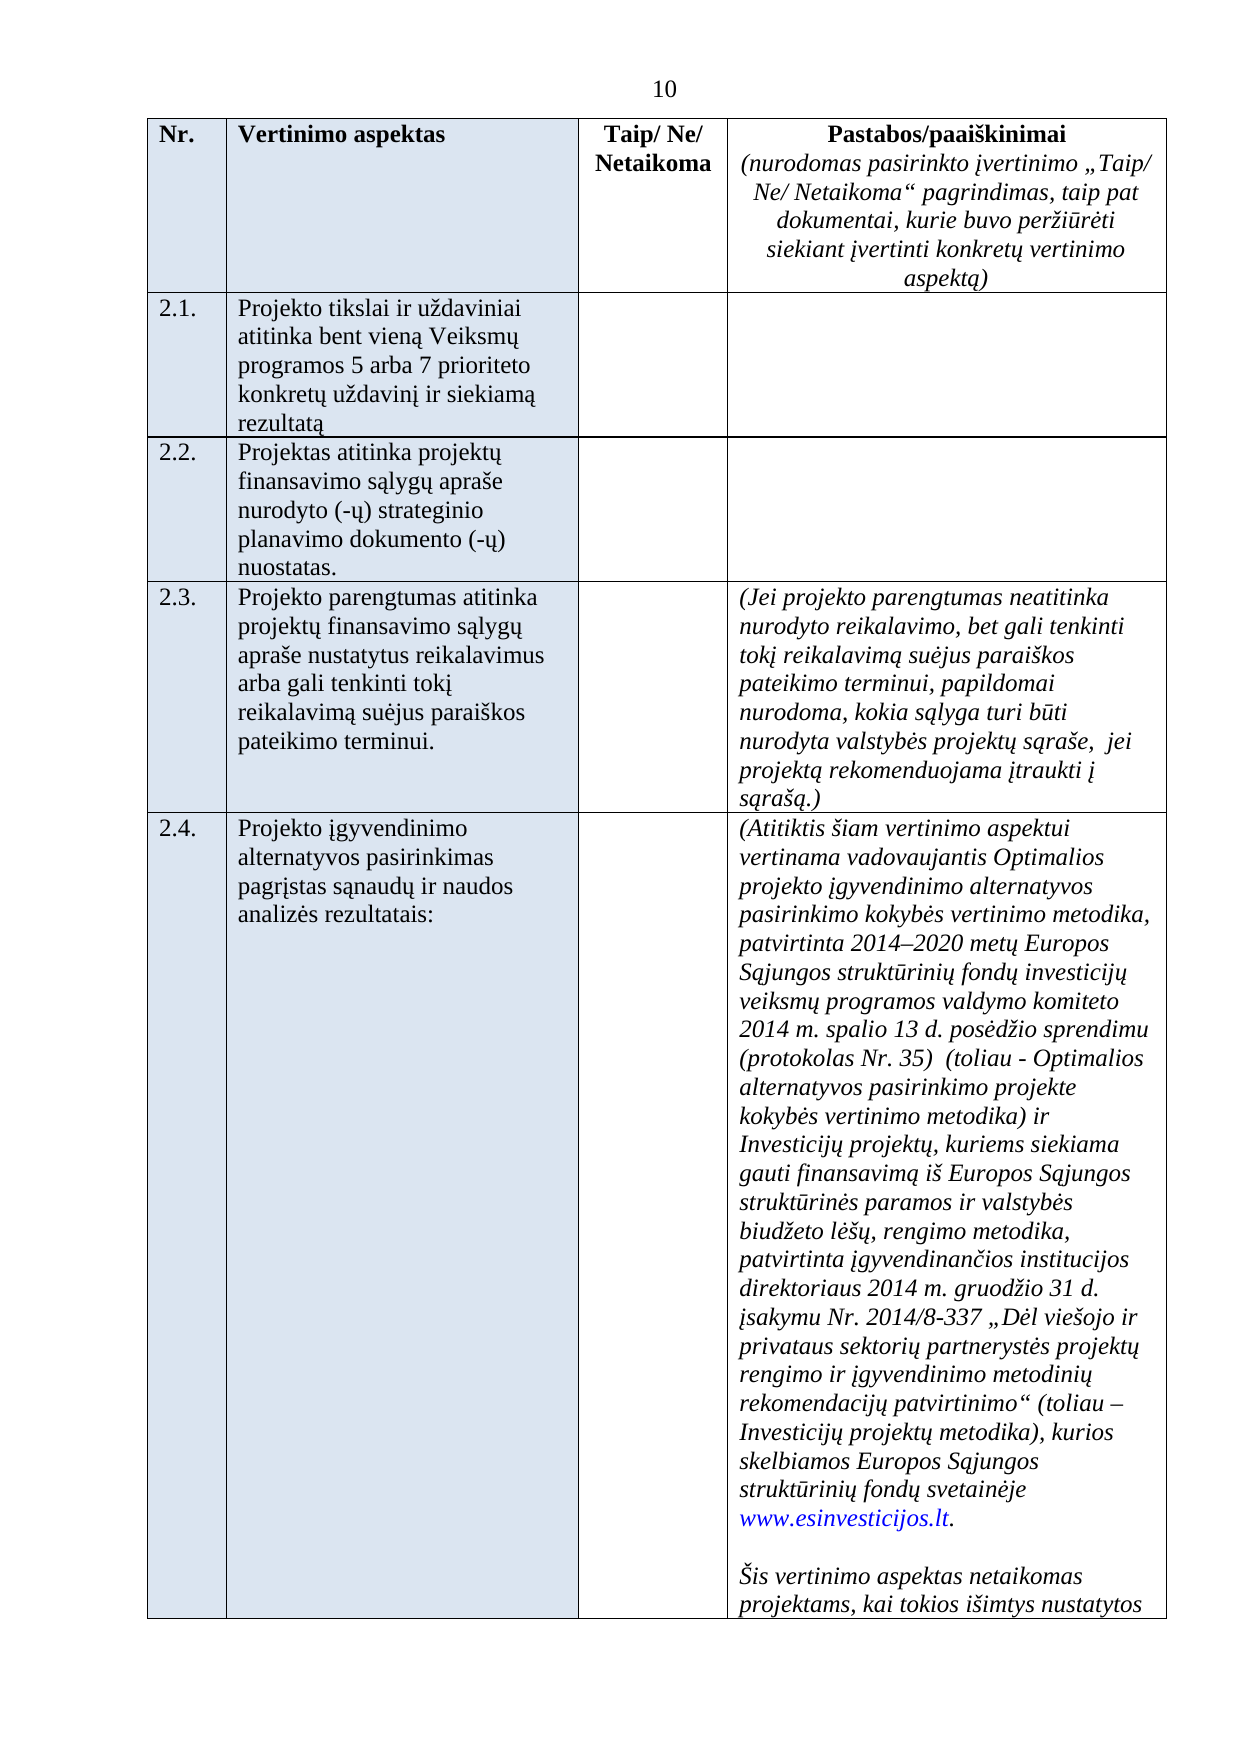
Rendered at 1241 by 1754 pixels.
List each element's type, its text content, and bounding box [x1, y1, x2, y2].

table_cell 2.4. [148, 813, 226, 1618]
table_cell 2.1. [148, 293, 226, 436]
table_cell (Atitiktis šiam vertinimo aspektui vertinama vadovaujantis Optimalios projekto įgyvendinimo alternatyvos pasirinkimo kokybės vertinimo metodika, patvirtinta 2014–2020 metų Europos Sąjungos struktūrinių fondų investicijų veiksmų programos valdymo komiteto 2014 m. spalio 13 d. posėdžio sprendimu (protokolas Nr. 35) (toliau - Optimalios alternatyvos pasirinkimo projekte kokybės vertinimo metodika) ir Investicijų projektų, kuriems siekiama gauti finansavimą iš Europos Sąjungos struktūrinės paramos ir valstybės biudžeto lėšų, rengimo metodika, patvirtinta įgyvendinančios institucijos direktoriaus 2014 m. gruodžio 31 d. įsakymu Nr. 2014/8-337 „Dėl viešojo ir privataus sektorių partnerystės projektų rengimo ir įgyvendinimo metodinių rekomendacijų patvirtinimo“ (toliau – Investicijų projektų metodika), kurios skelbiamos Europos Sąjungos struktūrinių fondų svetainėje www.esinvesticijos.lt. Šis vertinimo aspektas netaikomas projektams, kai tokios išimtys nustatytos [728, 813, 1166, 1618]
table_header Nr. [148, 119, 226, 292]
table_cell (Jei projekto parengtumas neatitinka nurodyto reikalavimo, bet gali tenkinti tokį reikalavimą suėjus paraiškos pateikimo terminui, papildomai nurodoma, kokia sąlyga turi būti nurodyta valstybės projektų sąraše, jei projektą rekomenduojama įtraukti į sąrašą.) [728, 582, 1166, 812]
table_cell [728, 438, 1166, 581]
table_header Vertinimo aspektas [227, 119, 578, 292]
table_cell [579, 813, 727, 1618]
table_cell Projekto parengtumas atitinka projektų finansavimo sąlygų apraše nustatytus reikalavimus arba gali tenkinti tokį reikalavimą suėjus paraiškos pateikimo terminui. [227, 582, 578, 812]
table_header Pastabos/paaiškinimai (nurodomas pasirinkto įvertinimo „Taip/ Ne/ Netaikoma“ pagrindimas, taip pat dokumentai, kurie buvo peržiūrėti siekiant įvertinti konkretų vertinimo aspektą) [728, 119, 1166, 292]
table_cell [728, 293, 1166, 436]
table_cell [579, 438, 727, 581]
table_cell [579, 582, 727, 812]
table_header Taip/ Ne/ Netaikoma [579, 119, 727, 292]
table_cell Projektas atitinka projektų finansavimo sąlygų apraše nurodyto (-ų) strateginio planavimo dokumento (-ų) nuostatas. [227, 438, 578, 581]
table_cell Projekto įgyvendinimo alternatyvos pasirinkimas pagrįstas sąnaudų ir naudos analizės rezultatais: [227, 813, 578, 1618]
table_cell 2.3. [148, 582, 226, 812]
table_cell Projekto tikslai ir uždaviniai atitinka bent vieną Veiksmų programos 5 arba 7 prioriteto konkretų uždavinį ir siekiamą rezultatą [227, 293, 578, 436]
table_cell 2.2. [148, 438, 226, 581]
table_cell [579, 293, 727, 436]
